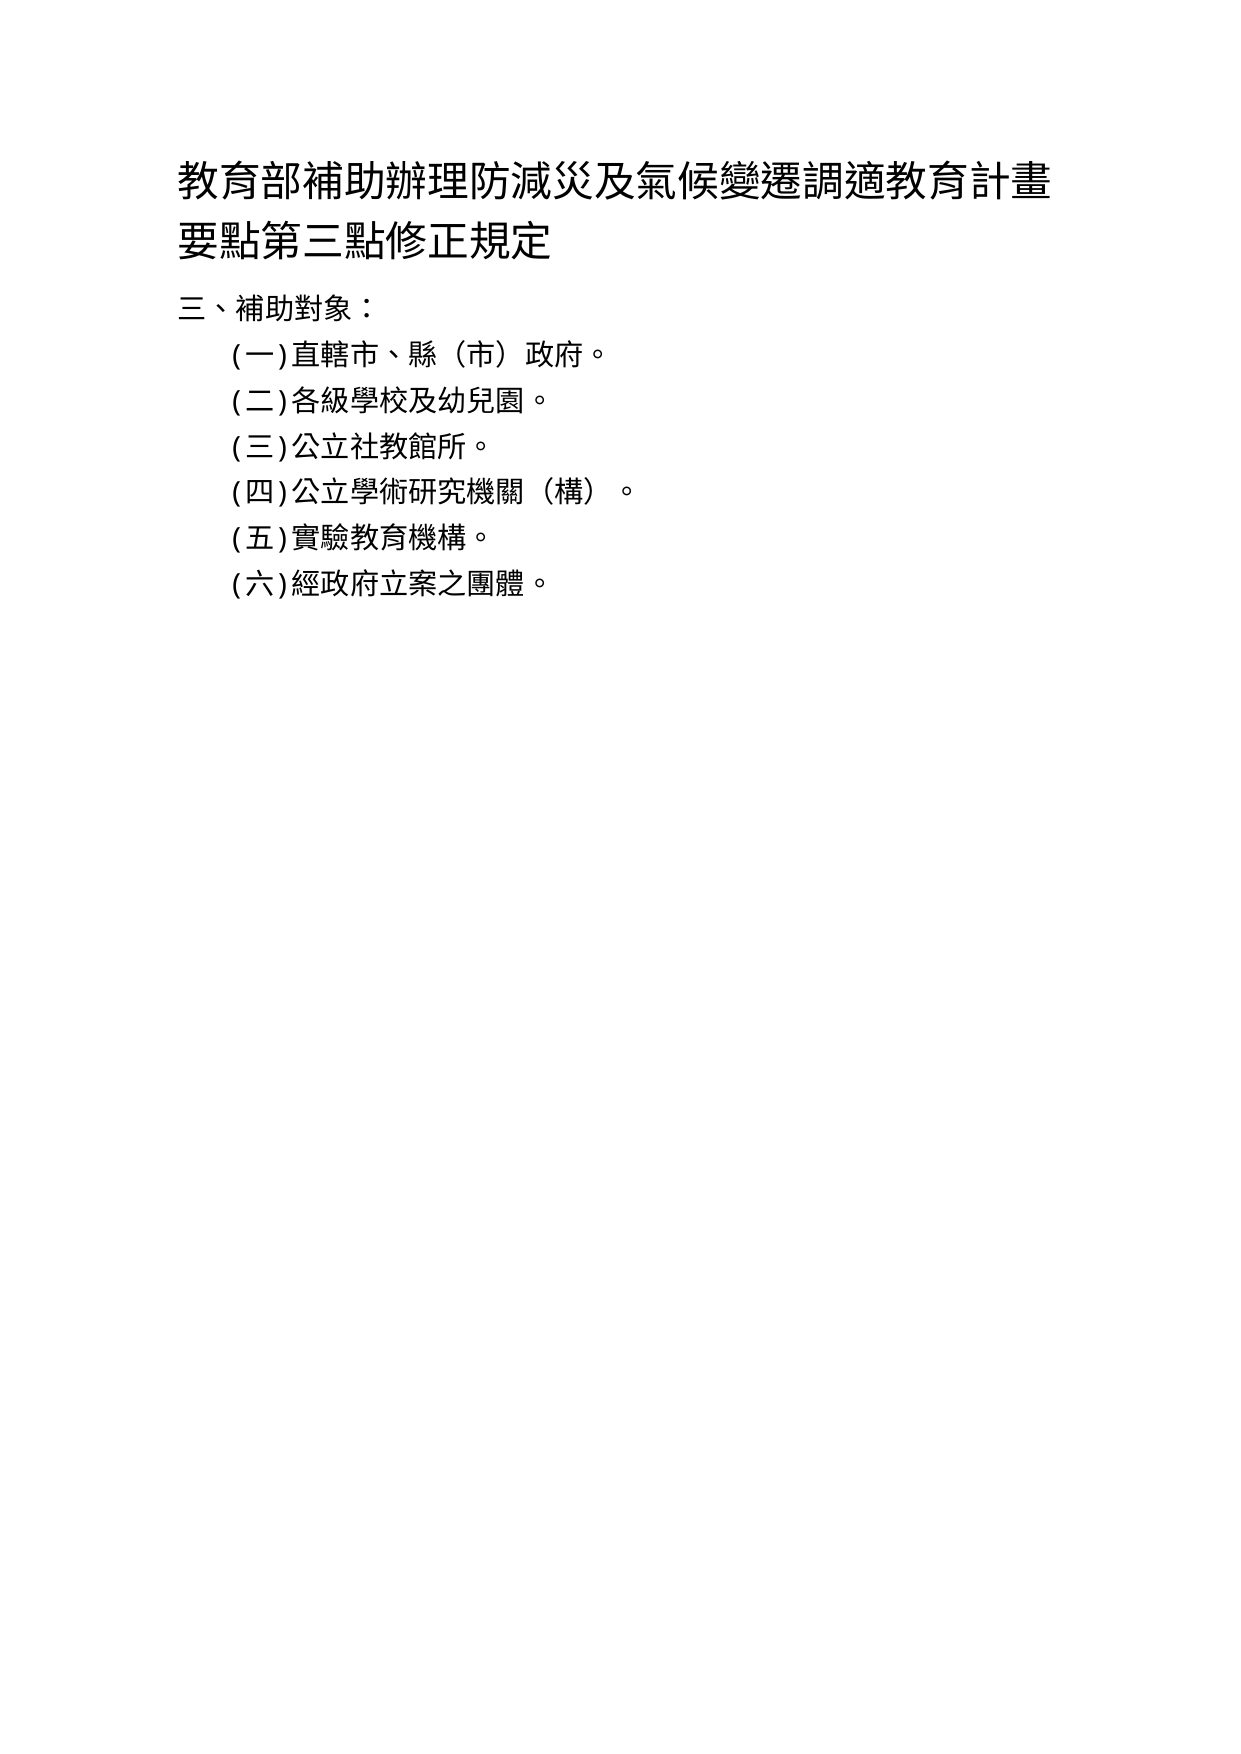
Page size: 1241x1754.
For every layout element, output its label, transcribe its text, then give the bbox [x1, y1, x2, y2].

text (二)各級學校及幼兒園。 [227, 374, 1092, 420]
text (四)公立學術研究機關（構）。 [227, 466, 1092, 512]
text (三)公立社教館所。 [227, 420, 1092, 466]
text 三、補助對象： [177, 283, 1092, 329]
text (一)直轄市、縣（市）政府。 [227, 329, 1092, 374]
text 教育部補助辦理防減災及氣候變遷調適教育計畫要點第三點修正規定 [177, 148, 1092, 268]
text (六)經政府立案之團體。 [227, 558, 1092, 604]
text (五)實驗教育機構。 [227, 512, 1092, 558]
